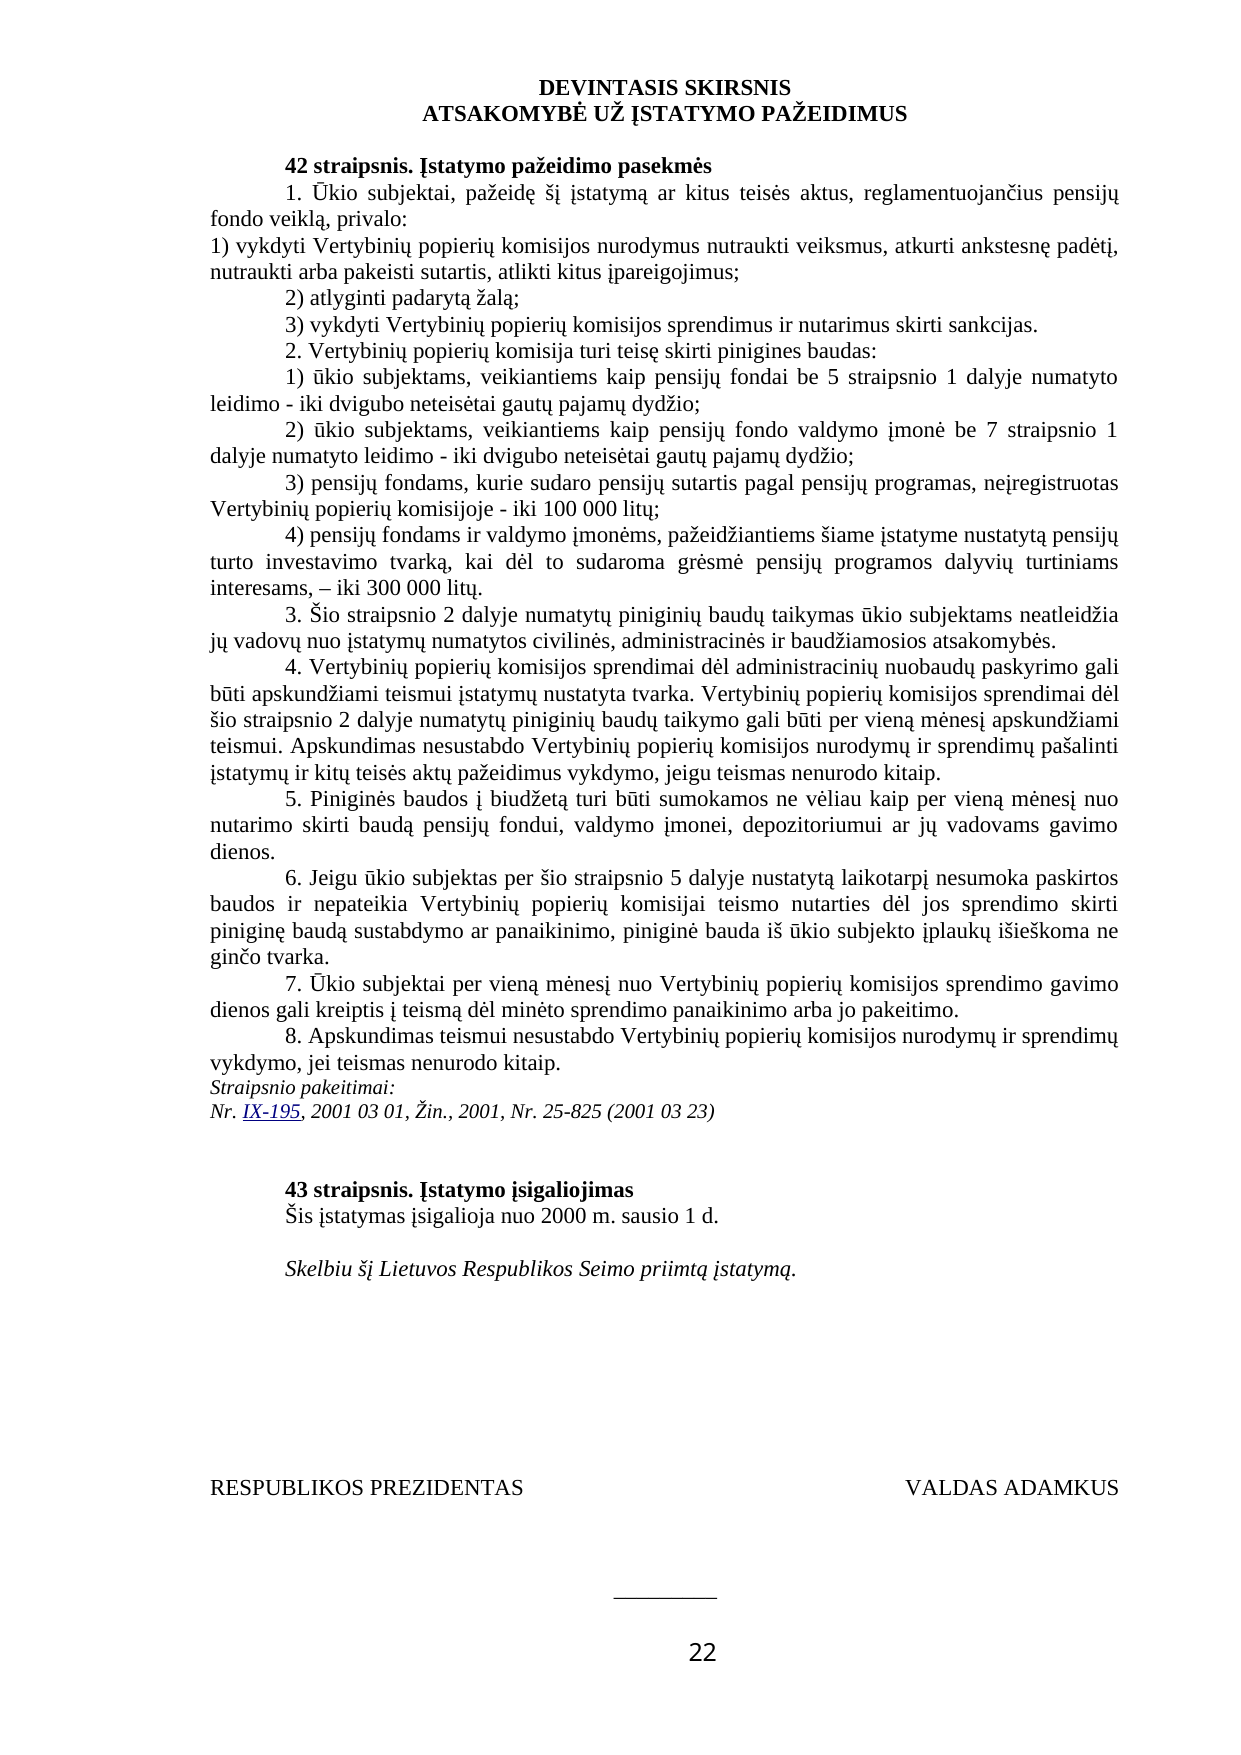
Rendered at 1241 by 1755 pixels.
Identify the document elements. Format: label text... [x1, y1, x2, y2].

text DEVINTASIS skirsnis [210, 73, 1120, 100]
text 42 straipsnis. Įstatymo pažeidimo pasekmės [210, 153, 1120, 179]
text 4) pensijų fondams ir valdymo įmonėms, pažeidžiantiems šiame įstatyme nustatytą pensijų turto investavimo tvarką, kai dėl to sudaroma grėsmė pensijų programos dalyvių turtiniams interesams, – iki 300 000 litų. [210, 522, 1120, 601]
text Skelbiu šį Lietuvos Respublikos Seimo priimtą įstatymą. [210, 1255, 1120, 1281]
text 3) vykdyti Vertybinių popierių komisijos sprendimus ir nutarimus skirti sankcijas. [210, 311, 1120, 337]
text 8. Apskundimas teismui nesustabdo Vertybinių popierių komisijos nurodymų ir sprendimų vykdymo, jei teismas nenurodo kitaip. [210, 1022, 1120, 1075]
text Nr. IX-195, 2001 03 01, Žin., 2001, Nr. 25-825 (2001 03 23) [210, 1099, 1120, 1123]
text 3. Šio straipsnio 2 dalyje numatytų piniginių baudų taikymas ūkio subjektams neatleidžia jų vadovų nuo įstatymų numatytos civilinės, administracinės ir baudžiamosios atsakomybės. [210, 601, 1120, 653]
text 4. Vertybinių popierių komisijos sprendimai dėl administracinių nuobaudų paskyrimo gali būti apskundžiami teismui įstatymų nustatyta tvarka. Vertybinių popierių komisijos sprendimai dėl šio straipsnio 2 dalyje numatytų piniginių baudų taikymo gali būti per vieną mėnesį apskundžiami teismui. Apskundimas nesustabdo Vertybinių popierių komisijos nurodymų ir sprendimų pašalinti įstatymų ir kitų teisės aktų pažeidimus vykdymo, jeigu teismas nenurodo kitaip. [210, 653, 1120, 785]
text 1) vykdyti Vertybinių popierių komisijos nurodymus nutraukti veiksmus, atkurti ankstesnę padėtį, nutraukti arba pakeisti sutartis, atlikti kitus įpareigojimus; [210, 232, 1120, 284]
text 1. Ūkio subjektai, pažeidę šį įstatymą ar kitus teisės aktus, reglamentuojančius pensijų fondo veiklą, privalo: [210, 179, 1120, 232]
text 2) atlyginti padarytą žalą; [210, 284, 1120, 311]
text Straipsnio pakeitimai: [210, 1075, 1120, 1099]
text RESPUBLIKOS PREZIDENTAS VALDAS ADAMKUS [210, 1474, 1120, 1501]
text _________ [210, 1576, 1120, 1602]
text Šis įstatymas įsigalioja nuo 2000 m. sausio 1 d. [210, 1202, 1120, 1228]
text 43 straipsnis. Įstatymo įsigaliojimas [210, 1176, 1120, 1202]
text 2) ūkio subjektams, veikiantiems kaip pensijų fondo valdymo įmonė be 7 straipsnio 1 dalyje numatyto leidimo - iki dvigubo neteisėtai gautų pajamų dydžio; [210, 416, 1120, 469]
text Atsakomybė už įstatymo pažeidimus [210, 100, 1120, 126]
text 7. Ūkio subjektai per vieną mėnesį nuo Vertybinių popierių komisijos sprendimo gavimo dienos gali kreiptis į teismą dėl minėto sprendimo panaikinimo arba jo pakeitimo. [210, 969, 1120, 1022]
text 5. Piniginės baudos į biudžetą turi būti sumokamos ne vėliau kaip per vieną mėnesį nuo nutarimo skirti baudą pensijų fondui, valdymo įmonei, depozitoriumui ar jų vadovams gavimo dienos. [210, 785, 1120, 864]
text 2. Vertybinių popierių komisija turi teisę skirti pinigines baudas: [210, 337, 1120, 363]
text 1) ūkio subjektams, veikiantiems kaip pensijų fondai be 5 straipsnio 1 dalyje numatyto leidimo - iki dvigubo neteisėtai gautų pajamų dydžio; [210, 363, 1120, 416]
text 3) pensijų fondams, kurie sudaro pensijų sutartis pagal pensijų programas, neįregistruotas Vertybinių popierių komisijoje - iki 100 000 litų; [210, 469, 1120, 522]
text 6. Jeigu ūkio subjektas per šio straipsnio 5 dalyje nustatytą laikotarpį nesumoka paskirtos baudos ir nepateikia Vertybinių popierių komisijai teismo nutarties dėl jos sprendimo skirti piniginę baudą sustabdymo ar panaikinimo, piniginė bauda iš ūkio subjekto įplaukų išieškoma ne ginčo tvarka. [210, 864, 1120, 969]
